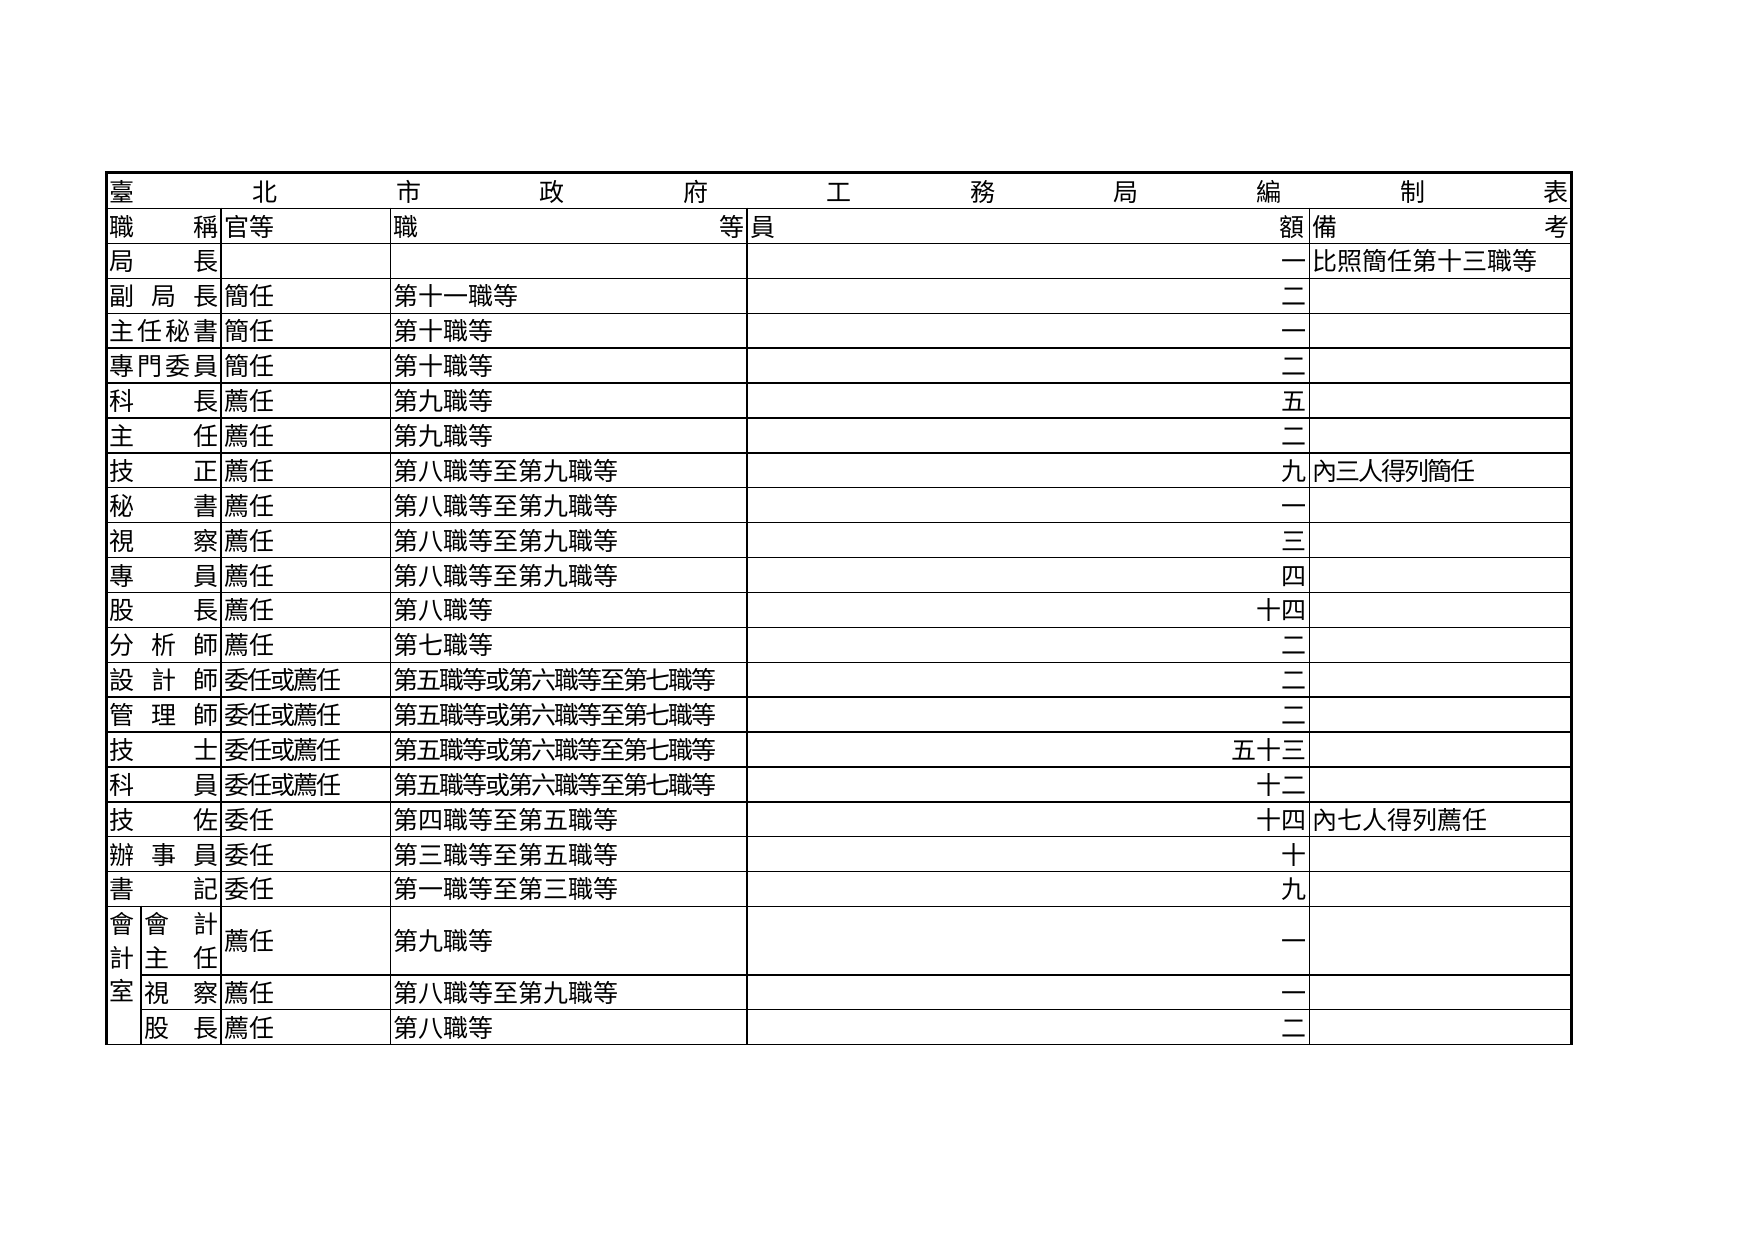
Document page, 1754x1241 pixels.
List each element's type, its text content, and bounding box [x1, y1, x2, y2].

table_cell 簡任 [222, 349, 390, 382]
table_cell [222, 244, 390, 277]
table_cell 第八職等 [391, 1010, 746, 1044]
table_cell 第三職等至第五職等 [391, 837, 746, 871]
table_cell 第五職等或第六職等至第七職等 [391, 663, 746, 696]
table_cell [1310, 558, 1570, 592]
table_cell 股長 [142, 1010, 220, 1044]
table_cell 九 [748, 872, 1309, 906]
table_cell 五十三 [748, 733, 1309, 766]
table_cell [1310, 488, 1570, 522]
table_cell 薦任 [222, 1010, 390, 1044]
table_cell 官等 [222, 209, 390, 243]
table_cell 簡任 [222, 314, 390, 347]
table_cell [1310, 314, 1570, 347]
table_cell [1310, 349, 1570, 382]
table_cell 專門委員 [108, 349, 220, 382]
table_cell 九 [748, 454, 1309, 487]
table_cell 員額 [748, 209, 1309, 243]
table_cell 技士 [108, 733, 220, 766]
table_cell [391, 244, 746, 277]
table_cell 一 [748, 976, 1309, 1009]
table_cell 第一職等至第三職等 [391, 872, 746, 906]
table_cell 薦任 [222, 523, 390, 557]
table_cell 職等 [391, 209, 746, 243]
table_cell 委任 [222, 803, 390, 836]
table_cell 管理師 [108, 698, 220, 731]
table_cell 比照簡任第十三職等 [1310, 244, 1570, 277]
table_cell [1310, 1010, 1570, 1044]
table_cell 分析師 [108, 628, 220, 661]
table_cell 技佐 [108, 803, 220, 836]
table_cell 一 [748, 314, 1309, 347]
table_cell [1310, 698, 1570, 731]
table_cell 第十職等 [391, 314, 746, 347]
table_cell 科長 [108, 384, 220, 417]
table_cell [1310, 976, 1570, 1009]
table_cell [1310, 768, 1570, 801]
table_cell 薦任 [222, 593, 390, 626]
table_cell 十四 [748, 803, 1309, 836]
table_cell 第八職等 [391, 593, 746, 626]
table_cell [1310, 384, 1570, 417]
table_header 臺北市政府工務局編制表 [108, 174, 1570, 208]
table_cell 十 [748, 837, 1309, 871]
table_cell 二 [748, 698, 1309, 731]
table_cell 秘書 [108, 488, 220, 522]
table_cell 第十職等 [391, 349, 746, 382]
table_cell 二 [748, 1010, 1309, 1044]
table_cell 二 [748, 628, 1309, 661]
table_cell 薦任 [222, 907, 390, 974]
table_cell 一 [748, 244, 1309, 277]
table_cell 二 [748, 349, 1309, 382]
table_cell 薦任 [222, 558, 390, 592]
table_cell 四 [748, 558, 1309, 592]
table_cell 會 計 室 [108, 907, 140, 1044]
table_cell 股長 [108, 593, 220, 626]
table_cell [1310, 663, 1570, 696]
table_cell 會計 主任 [142, 907, 220, 974]
table_cell 第五職等或第六職等至第七職等 [391, 698, 746, 731]
table_cell 薦任 [222, 384, 390, 417]
table_cell 第九職等 [391, 419, 746, 452]
table_cell 第九職等 [391, 907, 746, 974]
table_cell 五 [748, 384, 1309, 417]
table_cell 內七人得列薦任 [1310, 803, 1570, 836]
table_cell 簡任 [222, 279, 390, 312]
table_cell 第七職等 [391, 628, 746, 661]
table_cell 辦事員 [108, 837, 220, 871]
table_cell 局長 [108, 244, 220, 277]
table_cell 第八職等至第九職等 [391, 558, 746, 592]
table_cell 第九職等 [391, 384, 746, 417]
table_cell [1310, 733, 1570, 766]
table_cell [1310, 628, 1570, 661]
table_cell 薦任 [222, 488, 390, 522]
table_cell [1310, 419, 1570, 452]
table_cell 內三人得列簡任 [1310, 454, 1570, 487]
table_cell 薦任 [222, 976, 390, 1009]
table_cell 第八職等至第九職等 [391, 488, 746, 522]
table_cell 委任或薦任 [222, 698, 390, 731]
table_cell [1310, 523, 1570, 557]
table_cell 二 [748, 663, 1309, 696]
table_cell 十四 [748, 593, 1309, 626]
table_cell 書記 [108, 872, 220, 906]
table_cell [1310, 872, 1570, 906]
table_cell [1310, 279, 1570, 312]
table_cell 視察 [108, 523, 220, 557]
table_cell 主任 [108, 419, 220, 452]
table_cell 備考 [1310, 209, 1570, 243]
table_cell 第十一職等 [391, 279, 746, 312]
table_cell 視察 [142, 976, 220, 1009]
table_cell 委任或薦任 [222, 733, 390, 766]
table_cell [1310, 907, 1570, 974]
table_cell 第八職等至第九職等 [391, 523, 746, 557]
table_cell 副局長 [108, 279, 220, 312]
table_cell 第五職等或第六職等至第七職等 [391, 768, 746, 801]
table_cell 科員 [108, 768, 220, 801]
table_cell [1310, 837, 1570, 871]
table_cell 二 [748, 419, 1309, 452]
table_cell 一 [748, 488, 1309, 522]
table_cell 設計師 [108, 663, 220, 696]
table_cell 第八職等至第九職等 [391, 454, 746, 487]
table_cell 薦任 [222, 419, 390, 452]
table_cell 委任或薦任 [222, 768, 390, 801]
table_cell 第四職等至第五職等 [391, 803, 746, 836]
table_cell 薦任 [222, 628, 390, 661]
table_cell 技正 [108, 454, 220, 487]
table_cell 三 [748, 523, 1309, 557]
table_cell 職稱 [108, 209, 220, 243]
table_cell 第五職等或第六職等至第七職等 [391, 733, 746, 766]
table_cell 主任秘書 [108, 314, 220, 347]
table_cell 第八職等至第九職等 [391, 976, 746, 1009]
table_cell [1310, 593, 1570, 626]
table_cell 二 [748, 279, 1309, 312]
table_cell 委任或薦任 [222, 663, 390, 696]
table_cell 委任 [222, 837, 390, 871]
table_cell 委任 [222, 872, 390, 906]
table_cell 十二 [748, 768, 1309, 801]
table_cell 一 [748, 907, 1309, 974]
table_cell 專員 [108, 558, 220, 592]
table_cell 薦任 [222, 454, 390, 487]
